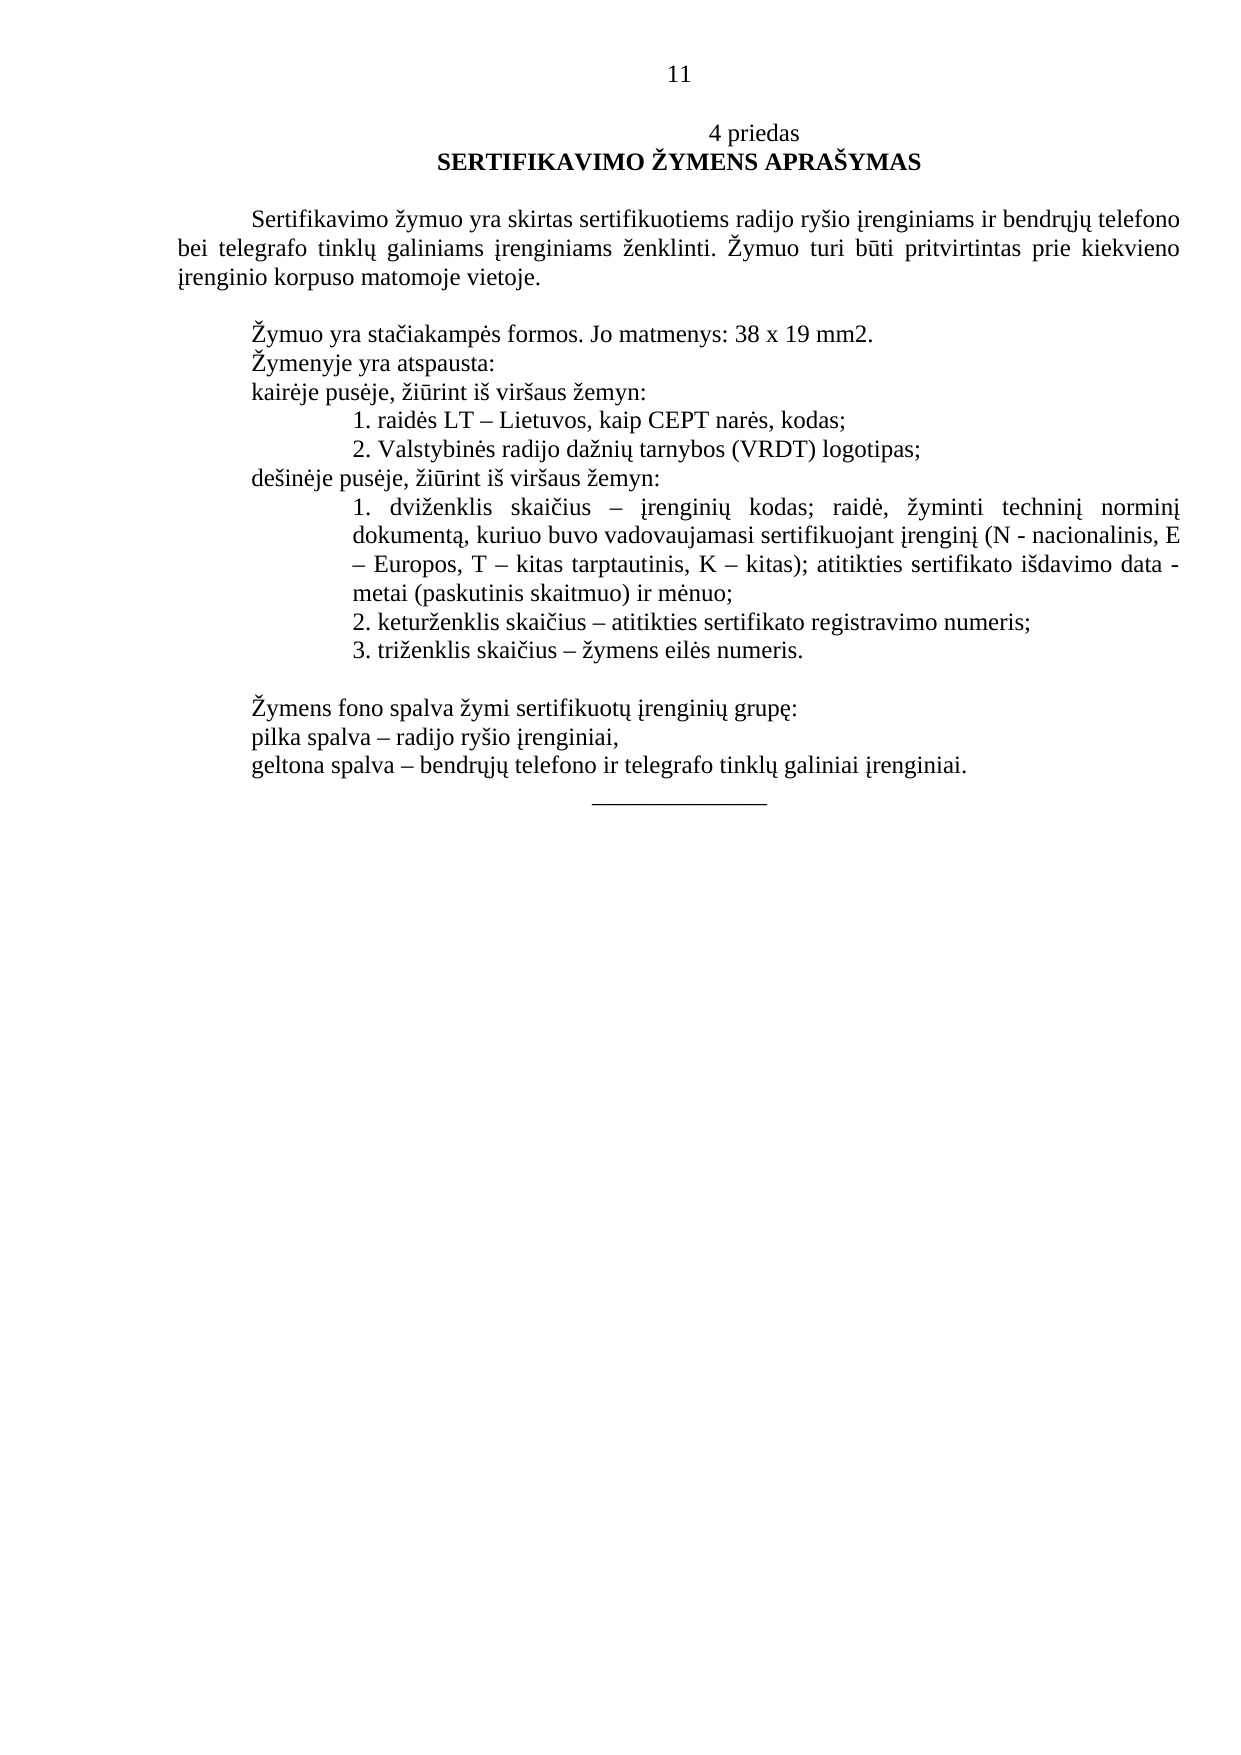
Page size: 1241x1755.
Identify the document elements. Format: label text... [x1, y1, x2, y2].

text pilka spalva – radijo ryšio įrenginiai, [177, 722, 1181, 751]
text 3. triženklis skaičius – žymens eilės numeris. [177, 636, 1181, 664]
text Žymenyje yra atspausta: [177, 348, 1181, 377]
text 4 priedas [177, 118, 1181, 147]
text 2. keturženklis skaičius – atitikties sertifikato registravimo numeris; [177, 607, 1181, 636]
text Žymuo yra stačiakampės formos. Jo matmenys: 38 x 19 mm2. [177, 319, 1181, 348]
text Sertifikavimo žymuo yra skirtas sertifikuotiems radijo ryšio įrenginiams ir bendrųjų telefono bei telegrafo tinklų galiniams įrenginiams ženklinti. Žymuo turi būti pritvirtintas prie kiekvieno įrenginio korpuso matomoje vietoje. [177, 204, 1181, 291]
text 2. Valstybinės radijo dažnių tarnybos (VRDT) logotipas; [177, 434, 1181, 463]
text ______________ [177, 779, 1181, 808]
text kairėje pusėje, žiūrint iš viršaus žemyn: [177, 377, 1181, 406]
text 1. raidės LT – Lietuvos, kaip CEPT narės, kodas; [177, 406, 1181, 434]
text SERTIFIKAVIMO ŽYMENS APRAŠYMAS [177, 147, 1181, 176]
text dešinėje pusėje, žiūrint iš viršaus žemyn: [177, 463, 1181, 492]
text 1. dviženklis skaičius – įrenginių kodas; raidė, žyminti techninį norminį dokumentą, kuriuo buvo vadovaujamasi sertifikuojant įrenginį (N - nacionalinis, E – Europos, T – kitas tarptautinis, K – kitas); atitikties sertifikato išdavimo data - metai (paskutinis skaitmuo) ir mėnuo; [352, 492, 1181, 607]
text geltona spalva – bendrųjų telefono ir telegrafo tinklų galiniai įrenginiai. [177, 751, 1181, 779]
text Žymens fono spalva žymi sertifikuotų įrenginių grupę: [177, 693, 1181, 722]
